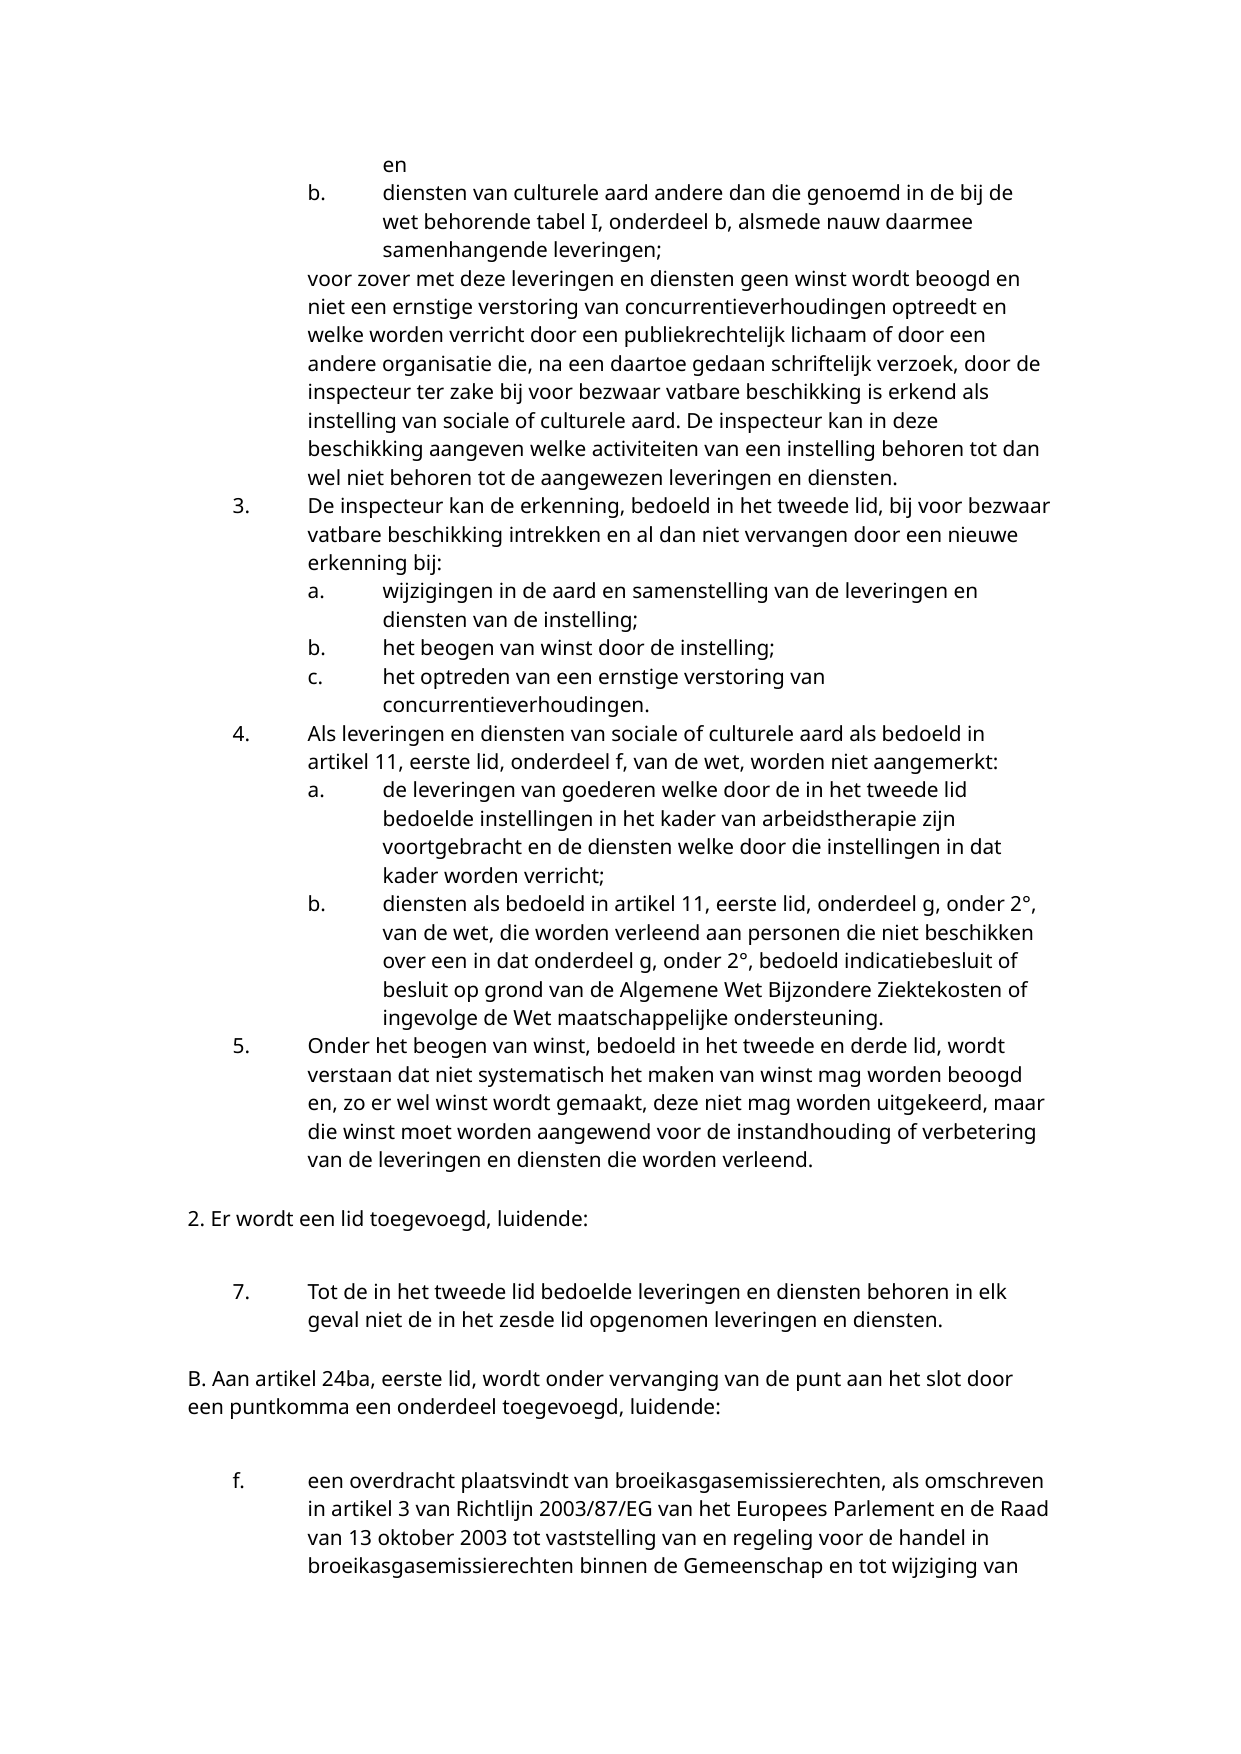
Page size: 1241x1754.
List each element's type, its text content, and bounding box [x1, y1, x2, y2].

list het optreden van een ernstige verstoring van concurrentieverhoudingen. [307, 662, 1053, 719]
list Onder het beogen van winst, bedoeld in het tweede en derde lid, wordt verstaan dat niet systematisch het maken van winst mag worden beoogd en, zo er wel winst wordt gemaakt, deze niet mag worden uitgekeerd, maar die winst moet worden aangewend voor de instandhouding of verbetering van de leveringen en diensten die worden verleend. [232, 1032, 1053, 1174]
text B. Aan artikel 24ba, eerste lid, wordt onder vervanging van de punt aan het slot door een puntkomma een onderdeel toegevoegd, luidende: [187, 1364, 1053, 1421]
list Als leveringen en diensten van sociale of culturele aard als bedoeld in artikel 11, eerste lid, onderdeel f, van de wet, worden niet aangemerkt: [232, 719, 1053, 776]
list diensten als bedoeld in artikel 11, eerste lid, onderdeel g, onder 2°, van de wet, die worden verleend aan personen die niet beschikken over een in dat onderdeel g, onder 2°, bedoeld indicatiebesluit of besluit op grond van de Algemene Wet Bijzondere Ziektekosten of ingevolge de Wet maatschappelijke ondersteuning. [307, 889, 1053, 1032]
list een overdracht plaatsvindt van broeikasgasemissierechten, als omschreven in artikel 3 van Richtlijn 2003/87/EG van het Europees Parlement en de Raad van 13 oktober 2003 tot vaststelling van en regeling voor de handel in broeikasgasemissierechten binnen de Gemeenschap en tot wijziging van [232, 1466, 1053, 1580]
list voor zover met deze leveringen en diensten geen winst wordt beoogd en niet een ernstige verstoring van concurrentieverhoudingen optreedt en welke worden verricht door een publiekrechtelijk lichaam of door een andere organisatie die, na een daartoe gedaan schriftelijk verzoek, door de inspecteur ter zake bij voor bezwaar vatbare beschikking is erkend als instelling van sociale of culturele aard. De inspecteur kan in deze beschikking aangeven welke activiteiten van een instelling behoren tot dan wel niet behoren tot de aangewezen leveringen en diensten. [232, 264, 1053, 491]
list De inspecteur kan de erkenning, bedoeld in het tweede lid, bij voor bezwaar vatbare beschikking intrekken en al dan niet vervangen door een nieuwe erkenning bij: [232, 491, 1053, 577]
list diensten van culturele aard andere dan die genoemd in de bij de wet behorende tabel I, onderdeel b, alsmede nauw daarmee samenhangende leveringen; [307, 178, 1053, 264]
list Tot de in het tweede lid bedoelde leveringen en diensten behoren in elk geval niet de in het zesde lid opgenomen leveringen en diensten. [232, 1277, 1053, 1334]
list en [307, 150, 1053, 178]
list wijzigingen in de aard en samenstelling van de leveringen en diensten van de instelling; [307, 577, 1053, 633]
list de leveringen van goederen welke door de in het tweede lid bedoelde instellingen in het kader van arbeidstherapie zijn voortgebracht en de diensten welke door die instellingen in dat kader worden verricht; [307, 776, 1053, 889]
list het beogen van winst door de instelling; [307, 633, 1053, 662]
text 2. Er wordt een lid toegevoegd, luidende: [187, 1204, 1053, 1232]
